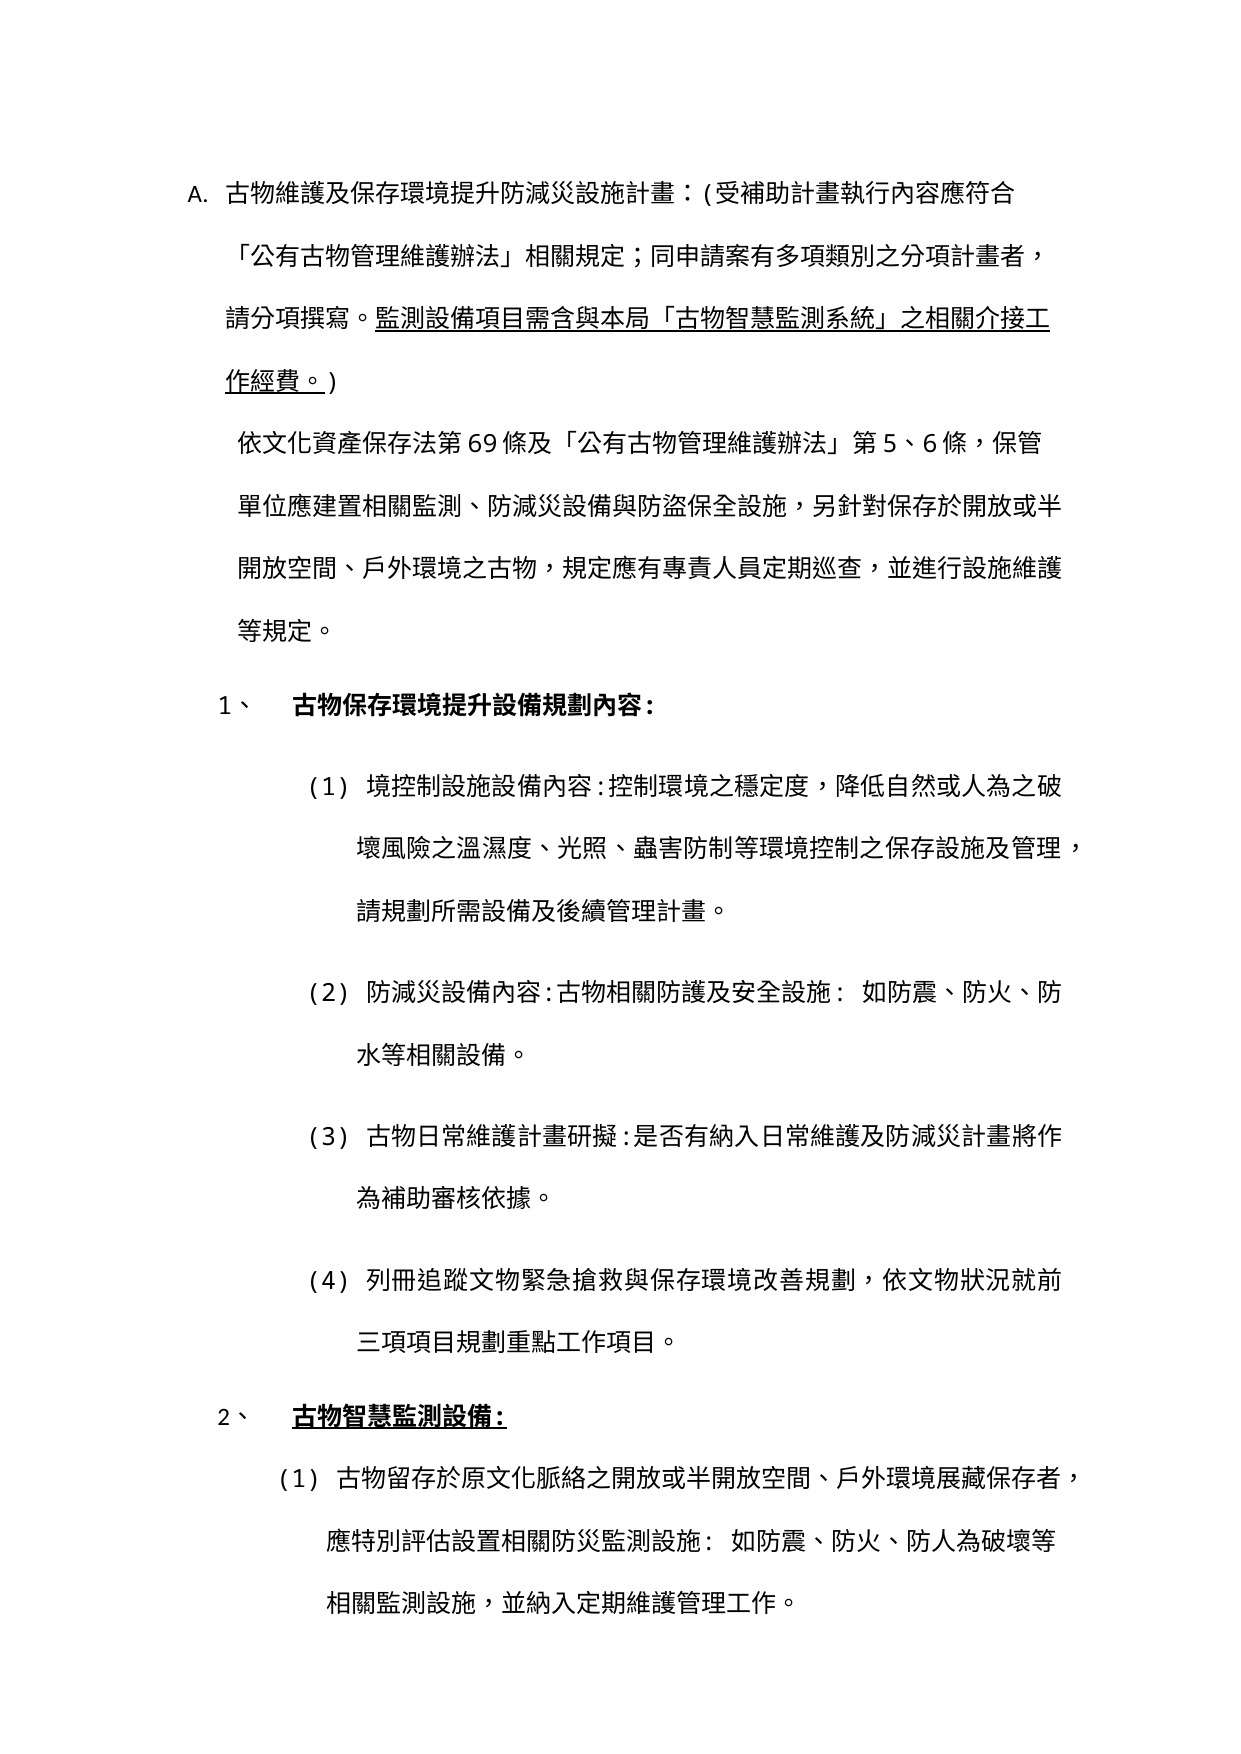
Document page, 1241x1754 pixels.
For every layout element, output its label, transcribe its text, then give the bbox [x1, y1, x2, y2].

list 古物智慧監測設備: [217, 1373, 1063, 1435]
list 境控制設施設備內容:控制環境之穩定度，降低自然或人為之破壞風險之溫濕度、光照、蟲害防制等環境控制之保存設施及管理，請規劃所需設備及後續管理計畫。 [306, 743, 1063, 930]
list 古物日常維護計畫研擬:是否有納入日常維護及防減災計畫將作為補助審核依據。 [306, 1093, 1063, 1218]
list 防減災設備內容:古物相關防護及安全設施: 如防震、防火、防水等相關設備。 [306, 949, 1063, 1074]
list 列冊追蹤文物緊急搶救與保存環境改善規劃，依文物狀況就前三項項目規劃重點工作項目。 [306, 1237, 1063, 1362]
list 古物保存環境提升設備規劃內容: [217, 662, 1063, 724]
list 古物留存於原文化脈絡之開放或半開放空間、戶外環境展藏保存者，應特別評估設置相關防災監測設施: 如防震、防火、防人為破壞等相關監測設施，並納入定期維護管理工作。 [276, 1435, 1063, 1623]
text 依文化資產保存法第69條及「公有古物管理維護辦法」第5、6條，保管單位應建置相關監測、防減災設備與防盜保全設施，另針對保存於開放或半開放空間、戶外環境之古物，規定應有專責人員定期巡查，並進行設施維護等規定。 [237, 400, 1063, 650]
list 古物維護及保存環境提升防減災設施計畫：(受補助計畫執行內容應符合「公有古物管理維護辦法」相關規定；同申請案有多項類別之分項計畫者，請分項撰寫。監測設備項目需含與本局「古物智慧監測系統」之相關介接工作經費。) [187, 150, 1063, 400]
